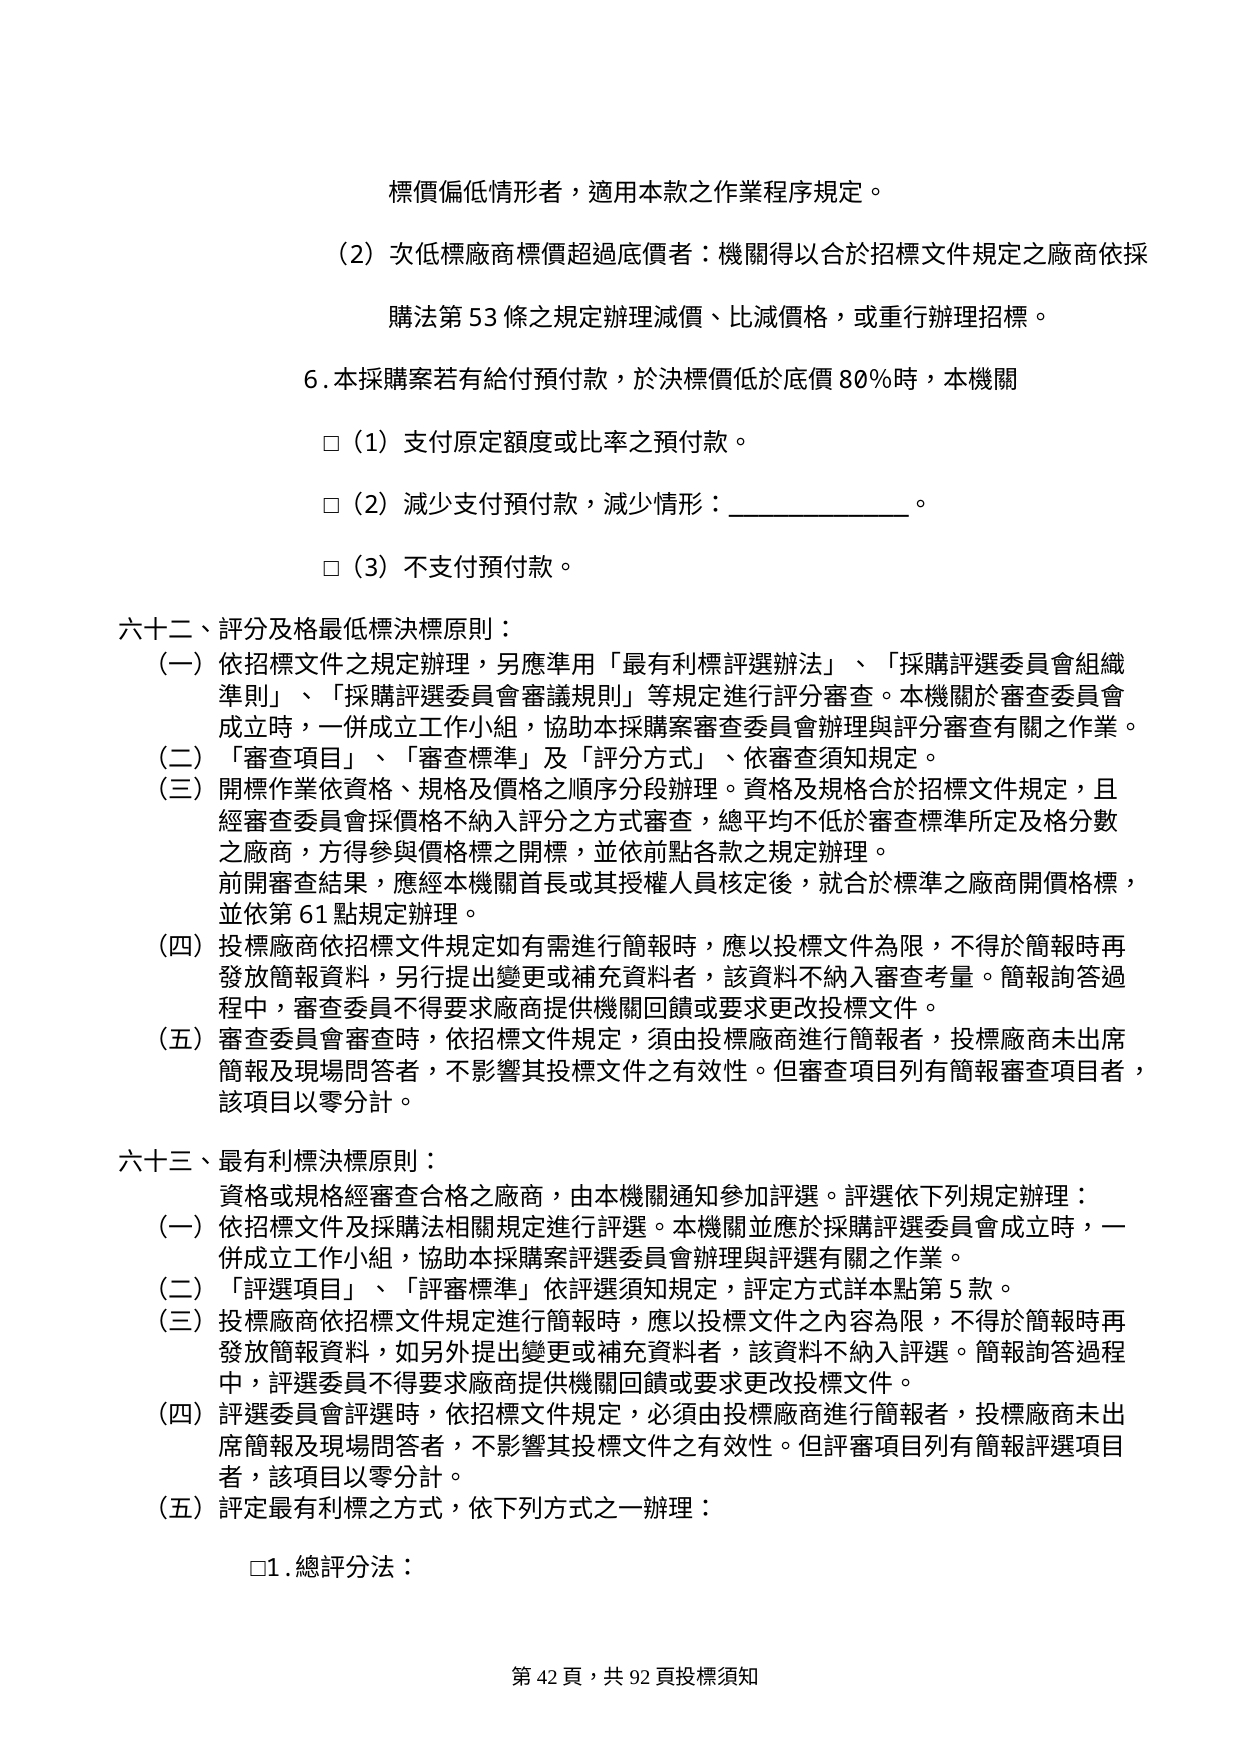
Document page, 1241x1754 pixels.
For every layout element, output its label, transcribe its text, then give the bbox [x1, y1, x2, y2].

text 六十三、最有利標決標原則： [118, 1118, 1152, 1180]
text 資格或規格經審查合格之廠商，由本機關通知參加評選。評選依下列規定辦理： [219, 1180, 1127, 1211]
text （二）「審查項目」、「審查標準」及「評分方式」、依審查須知規定。 [143, 743, 1127, 774]
text 6.本採購案若有給付預付款，於決標價低於底價80％時，本機關 [303, 336, 1152, 399]
text （二）「評選項目」、「評審標準」依評選須知規定，評定方式詳本點第5款。 [143, 1274, 1127, 1305]
text （一）依招標文件之規定辦理，另應準用「最有利標評選辦法」、「採購評選委員會組織準則」、「採購評選委員會審議規則」等規定進行評分審查。本機關於審查委員會成立時，一併成立工作小組，協助本採購案審查委員會辦理與評分審查有關之作業。 [143, 649, 1127, 743]
text （五）評定最有利標之方式，依下列方式之一辦理： [143, 1493, 1127, 1524]
text （四）評選委員會評選時，依招標文件規定，必須由投標廠商進行簡報者，投標廠商未出席簡報及現場問答者，不影響其投標文件之有效性。但評審項目列有簡報評選項目者，該項目以零分計。 [143, 1399, 1127, 1493]
text （三）投標廠商依招標文件規定進行簡報時，應以投標文件之內容為限，不得於簡報時再發放簡報資料，如另外提出變更或補充資料者，該資料不納入評選。簡報詢答過程中，評選委員不得要求廠商提供機關回饋或要求更改投標文件。 [143, 1305, 1127, 1399]
text □（3）不支付預付款。 [324, 524, 1152, 586]
text □1.總評分法： [250, 1524, 1152, 1586]
text （四）投標廠商依招標文件規定如有需進行簡報時，應以投標文件為限，不得於簡報時再發放簡報資料，另行提出變更或補充資料者，該資料不納入審查考量。簡報詢答過程中，審查委員不得要求廠商提供機關回饋或要求更改投標文件。 [143, 930, 1127, 1024]
text 標價偏低情形者，適用本款之作業程序規定。 [324, 149, 1152, 211]
text □（1）支付原定額度或比率之預付款。 [324, 399, 1152, 461]
text （2）次低標廠商標價超過底價者：機關得以合於招標文件規定之廠商依採購法第53條之規定辦理減價、比減價格，或重行辦理招標。 [324, 211, 1152, 336]
text □（2）減少支付預付款，減少情形：____________。 [324, 461, 1152, 524]
text （一）依招標文件及採購法相關規定進行評選。本機關並應於採購評選委員會成立時，一併成立工作小組，協助本採購案評選委員會辦理與評選有關之作業。 [143, 1211, 1127, 1274]
text 六十二、評分及格最低標決標原則： [118, 586, 1152, 649]
text （五）審查委員會審查時，依招標文件規定，須由投標廠商進行簡報者，投標廠商未出席簡報及現場問答者，不影響其投標文件之有效性。但審查項目列有簡報審查項目者，該項目以零分計。 [143, 1024, 1127, 1118]
text （三）開標作業依資格、規格及價格之順序分段辦理。資格及規格合於招標文件規定，且經審查委員會採價格不納入評分之方式審查，總平均不低於審查標準所定及格分數之廠商，方得參與價格標之開標，並依前點各款之規定辦理。 前開審查結果，應經本機關首長或其授權人員核定後，就合於標準之廠商開價格標，並依第61點規定辦理。 [143, 774, 1127, 930]
